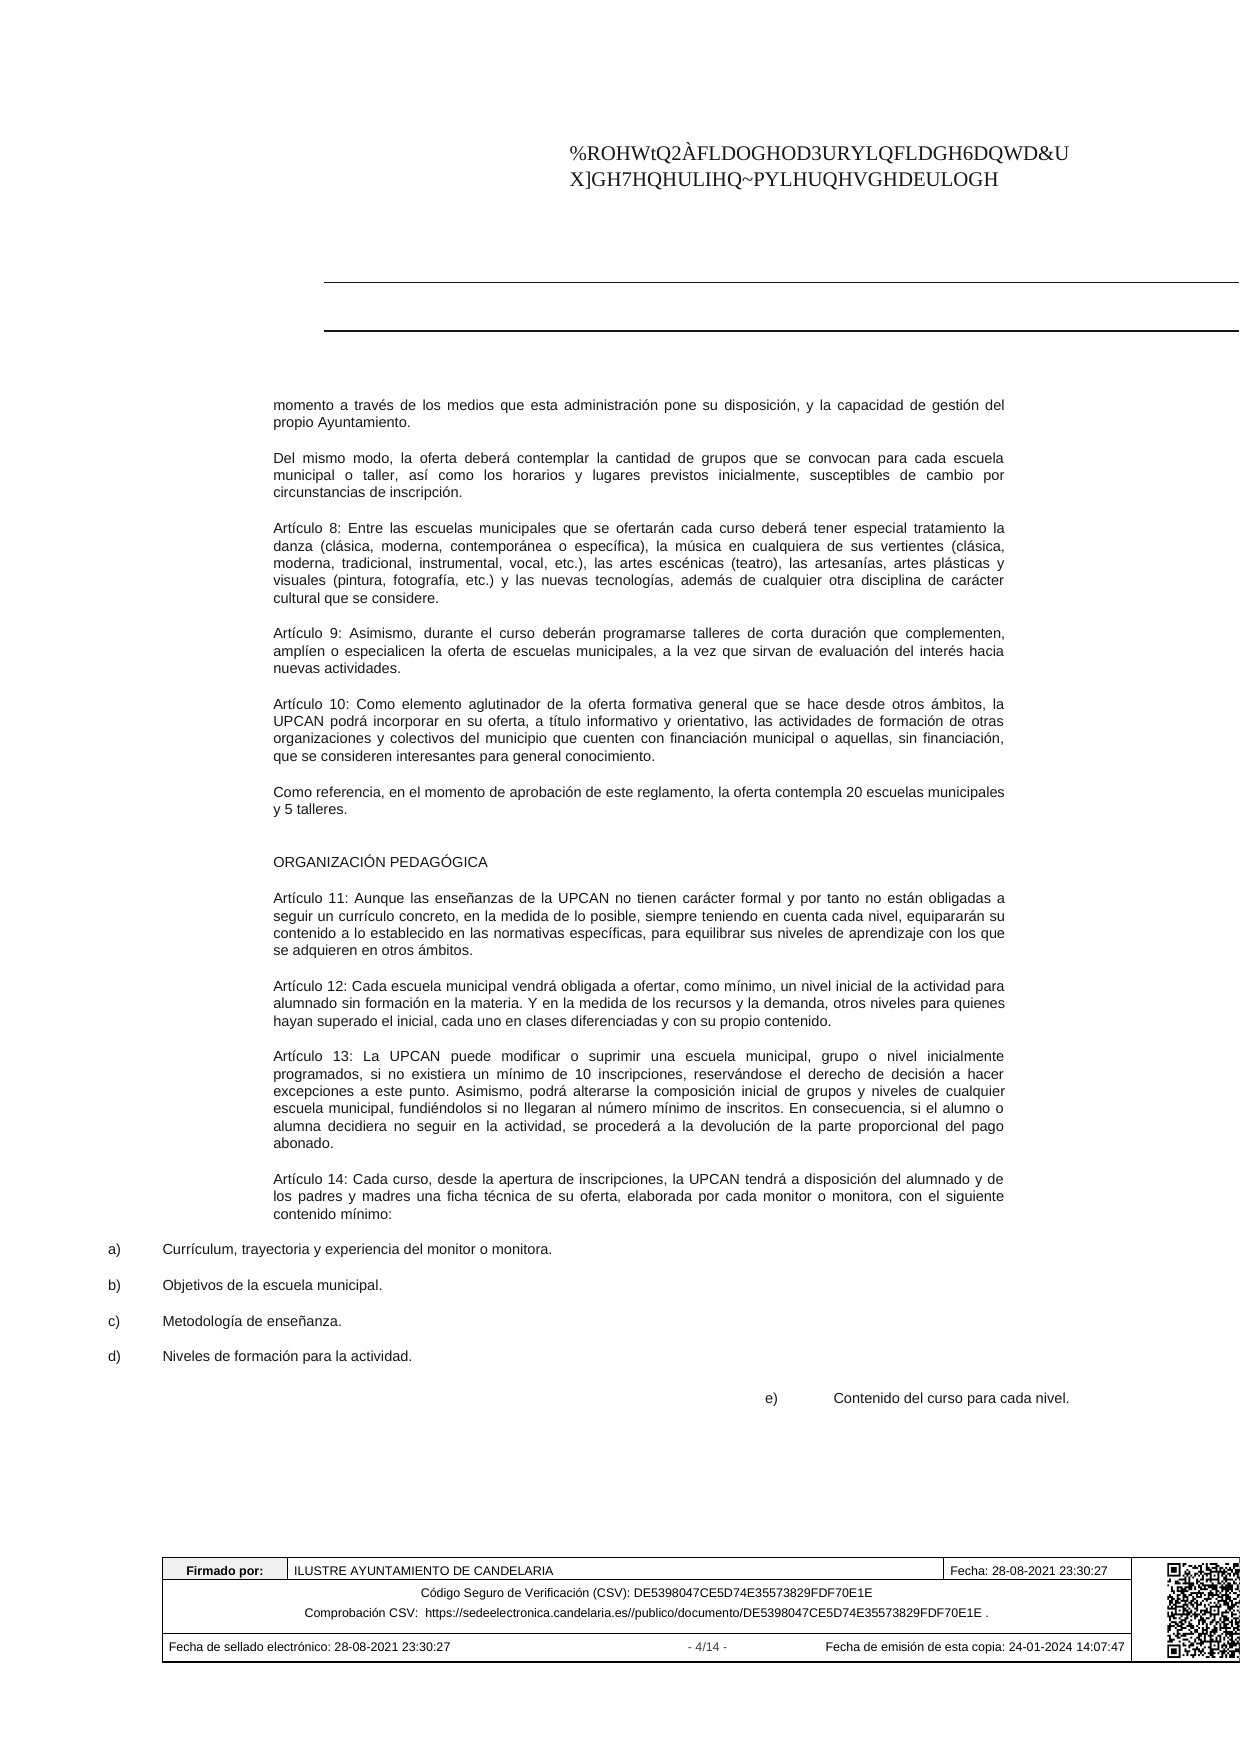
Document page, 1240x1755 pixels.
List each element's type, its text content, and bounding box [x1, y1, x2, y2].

list Currículum, trayectoria y experiencia del monitor o monitora. [108, 1241, 1006, 1258]
list Niveles de formación para la actividad. [108, 1348, 1006, 1365]
text ORGANIZACIÓN PEDAGÓGICA [273, 854, 1006, 871]
text Del mismo modo, la oferta deberá contemplar la cantidad de grupos que se convocan para cada escuela municipal o taller, así como los horarios y lugares previstos inicialmente, susceptibles de cambio por circunstancias de inscripción. [273, 449, 1006, 501]
text Artículo 12: Cada escuela municipal vendrá obligada a ofertar, como mínimo, un nivel inicial de la actividad para alumnado sin formación en la materia. Y en la medida de los recursos y la demanda, otros niveles para quienes hayan superado el inicial, cada uno en clases diferenciadas y con su propio contenido. [273, 978, 1006, 1029]
text Artículo 11: Aunque las enseñanzas de la UPCAN no tienen carácter formal y por tanto no están obligadas a seguir un currículo concreto, en la medida de lo posible, siempre teniendo en cuenta cada nivel, equipararán su contenido a lo establecido en las normativas específicas, para equilibrar sus niveles de aprendizaje con los que se adquieren en otros ámbitos. [273, 890, 1006, 959]
text Artículo 10: Como elemento aglutinador de la oferta formativa general que se hace desde otros ámbitos, la UPCAN podrá incorporar en su oferta, a título informativo y orientativo, las actividades de formación de otras organizaciones y colectivos del municipio que cuenten con financiación municipal o aquellas, sin financiación, que se consideren interesantes para general conocimiento. [273, 695, 1006, 764]
text Artículo 13: La UPCAN puede modificar o suprimir una escuela municipal, grupo o nivel inicialmente programados, si no existiera un mínimo de 10 inscripciones, reservándose el derecho de decisión a hacer excepciones a este punto. Asimismo, podrá alterarse la composición inicial de grupos y niveles de cualquier escuela municipal, fundiéndolos si no llegaran al número mínimo de inscritos. En consecuencia, si el alumno o alumna decidiera no seguir en la actividad, se procederá a la devolución de la parte proporcional del pago abonado. [273, 1048, 1006, 1152]
text Como referencia, en el momento de aprobación de este reglamento, la oferta contempla 20 escuelas municipales y 5 talleres. [273, 783, 1006, 817]
list Metodología de enseñanza. [108, 1312, 1006, 1329]
text Artículo 14: Cada curso, desde la apertura de inscripciones, la UPCAN tendrá a disposición del alumnado y de los padres y madres una ficha técnica de su oferta, elaborada por cada monitor o monitora, con el siguiente contenido mínimo: [273, 1171, 1006, 1222]
text momento a través de los medios que esta administración pone su disposición, y la capacidad de gestión del propio Ayuntamiento. [273, 396, 1006, 431]
text e) Contenido del curso para cada nivel. [271, 1383, 1074, 1408]
text Artículo 8: Entre las escuelas municipales que se ofertarán cada curso deberá tener especial tratamiento la danza (clásica, moderna, contemporánea o específica), la música en cualquiera de sus vertientes (clásica, moderna, tradicional, instrumental, vocal, etc.), las artes escénicas (teatro), las artesanías, artes plásticas y visuales (pintura, fotografía, etc.) y las nuevas tecnologías, además de cualquier otra disciplina de carácter cultural que se considere. [273, 520, 1006, 606]
text Artículo 9: Asimismo, durante el curso deberán programarse talleres de corta duración que complementen, amplíen o especialicen la oferta de escuelas municipales, a la vez que sirvan de evaluación del interés hacia nuevas actividades. [273, 625, 1006, 677]
list Objetivos de la escuela municipal. [108, 1277, 1006, 1293]
